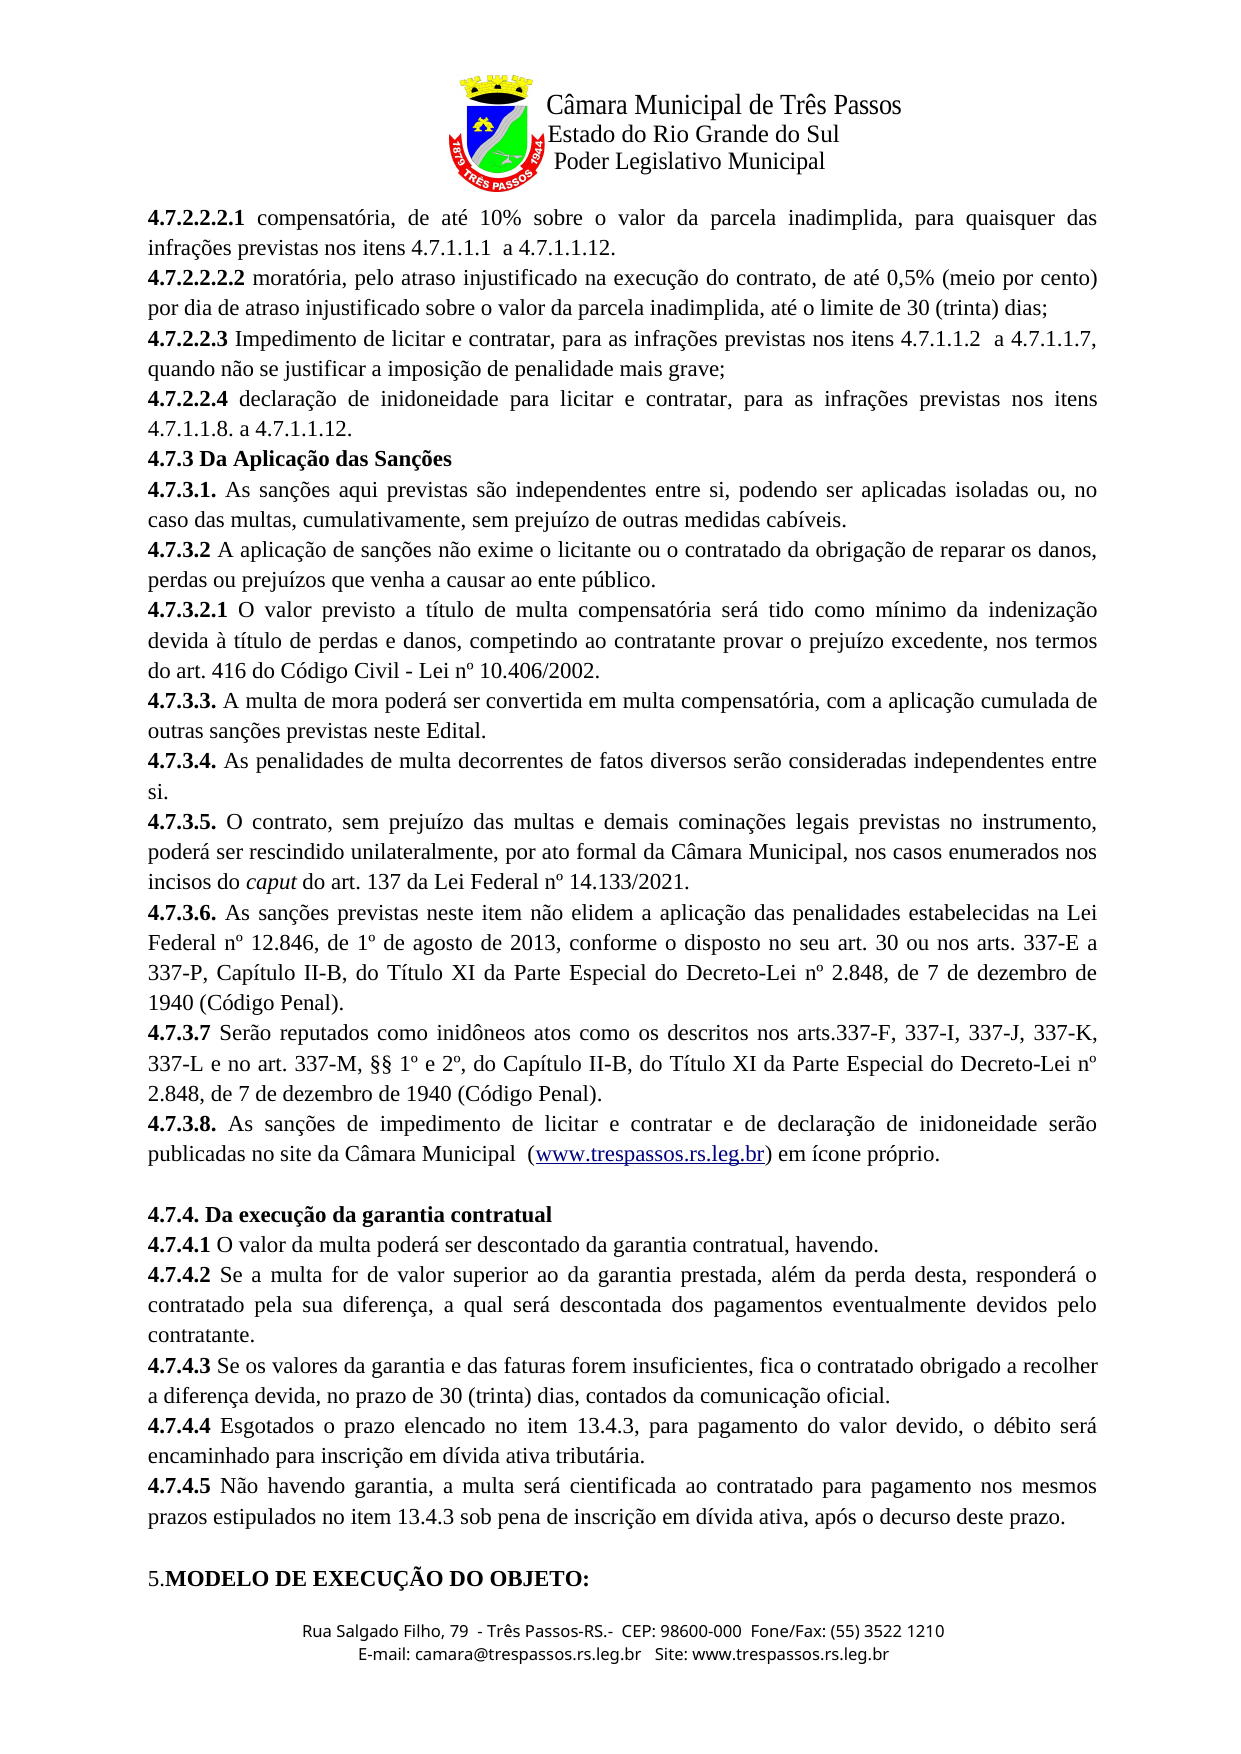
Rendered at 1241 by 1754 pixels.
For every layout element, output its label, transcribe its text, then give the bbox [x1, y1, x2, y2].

list 4.7.2.2.3 Impedimento de licitar e contratar, para as infrações previstas nos itens 4.7.1.1.2 a 4.7.1.1.7, quando não se justificar a imposição de penalidade mais grave; [148, 324, 1099, 381]
list 4.7.4. Da execução da garantia contratual [148, 1201, 1099, 1227]
list 4.7.4.2 Se a multa for de valor superior ao da garantia prestada, além da perda desta, responderá o contratado pela sua diferença, a qual será descontada dos pagamentos eventualmente devidos pelo contratante. [148, 1261, 1099, 1348]
list 4.7.3 Da Aplicação das Sanções [148, 445, 1099, 472]
list 4.7.3.4. As penalidades de multa decorrentes de fatos diversos serão consideradas independentes entre si. [148, 747, 1099, 804]
list 4.7.3.5. O contrato, sem prejuízo das multas e demais cominações legais previstas no instrumento, poderá ser rescindido unilateralmente, por ato formal da Câmara Municipal, nos casos enumerados nos incisos do caput do art. 137 da Lei Federal nº 14.133/2021. [148, 808, 1099, 895]
list 4.7.2.2.2.2 moratória, pelo atraso injustificado na execução do contrato, de até 0,5% (meio por cento) por dia de atraso injustificado sobre o valor da parcela inadimplida, até o limite de 30 (trinta) dias; [148, 264, 1099, 321]
list 4.7.4.4 Esgotados o prazo elencado no item 13.4.3, para pagamento do valor devido, o débito será encaminhado para inscrição em dívida ativa tributária. [148, 1412, 1099, 1469]
list 4.7.4.5 Não havendo garantia, a multa será cientificada ao contratado para pagamento nos mesmos prazos estipulados no item 13.4.3 sob pena de inscrição em dívida ativa, após o decurso deste prazo. [148, 1472, 1099, 1529]
list 4.7.3.6. As sanções previstas neste item não elidem a aplicação das penalidades estabelecidas na Lei Federal nº 12.846, de 1º de agosto de 2013, conforme o disposto no seu art. 30 ou nos arts. 337-E a 337-P, Capítulo II-B, do Título XI da Parte Especial do Decreto-Lei nº 2.848, de 7 de dezembro de 1940 (Código Penal). [148, 898, 1099, 1016]
list 4.7.2.2.2.1 compensatória, de até 10% sobre o valor da parcela inadimplida, para quaisquer das infrações previstas nos itens 4.7.1.1.1 a 4.7.1.1.12. [148, 204, 1099, 260]
list 4.7.4.3 Se os valores da garantia e das faturas forem insuficientes, fica o contratado obrigado a recolher a diferença devida, no prazo de 30 (trinta) dias, contados da comunicação oficial. [148, 1352, 1099, 1408]
list 4.7.3.8. As sanções de impedimento de licitar e contratar e de declaração de inidoneidade serão publicadas no site da Câmara Municipal (www.trespassos.rs.leg.br) em ícone próprio. [148, 1110, 1099, 1167]
list 4.7.3.7 Serão reputados como inidôneos atos como os descritos nos arts.337-F, 337-I, 337-J, 337-K, 337-L e no art. 337-M, §§ 1º e 2º, do Capítulo II-B, do Título XI da Parte Especial do Decreto-Lei nº 2.848, de 7 de dezembro de 1940 (Código Penal). [148, 1019, 1099, 1106]
list 5.MODELO DE EXECUÇÃO DO OBJETO: [148, 1565, 1099, 1591]
list 4.7.3.1. As sanções aqui previstas são independentes entre si, podendo ser aplicadas isoladas ou, no caso das multas, cumulativamente, sem prejuízo de outras medidas cabíveis. [148, 476, 1099, 532]
list 4.7.2.2.4 declaração de inidoneidade para licitar e contratar, para as infrações previstas nos itens 4.7.1.1.8. a 4.7.1.1.12. [148, 385, 1099, 442]
list 4.7.4.1 O valor da multa poderá ser descontado da garantia contratual, havendo. [148, 1231, 1099, 1257]
list 4.7.3.3. A multa de mora poderá ser convertida em multa compensatória, com a aplicação cumulada de outras sanções previstas neste Edital. [148, 687, 1099, 744]
picture [449, 75, 545, 192]
list 4.7.3.2 A aplicação de sanções não exime o licitante ou o contratado da obrigação de reparar os danos, perdas ou prejuízos que venha a causar ao ente público. [148, 536, 1099, 593]
list 4.7.3.2.1 O valor previsto a título de multa compensatória será tido como mínimo da indenização devida à título de perdas e danos, competindo ao contratante provar o prejuízo excedente, nos termos do art. 416 do Código Civil - Lei nº 10.406/2002. [148, 596, 1099, 683]
